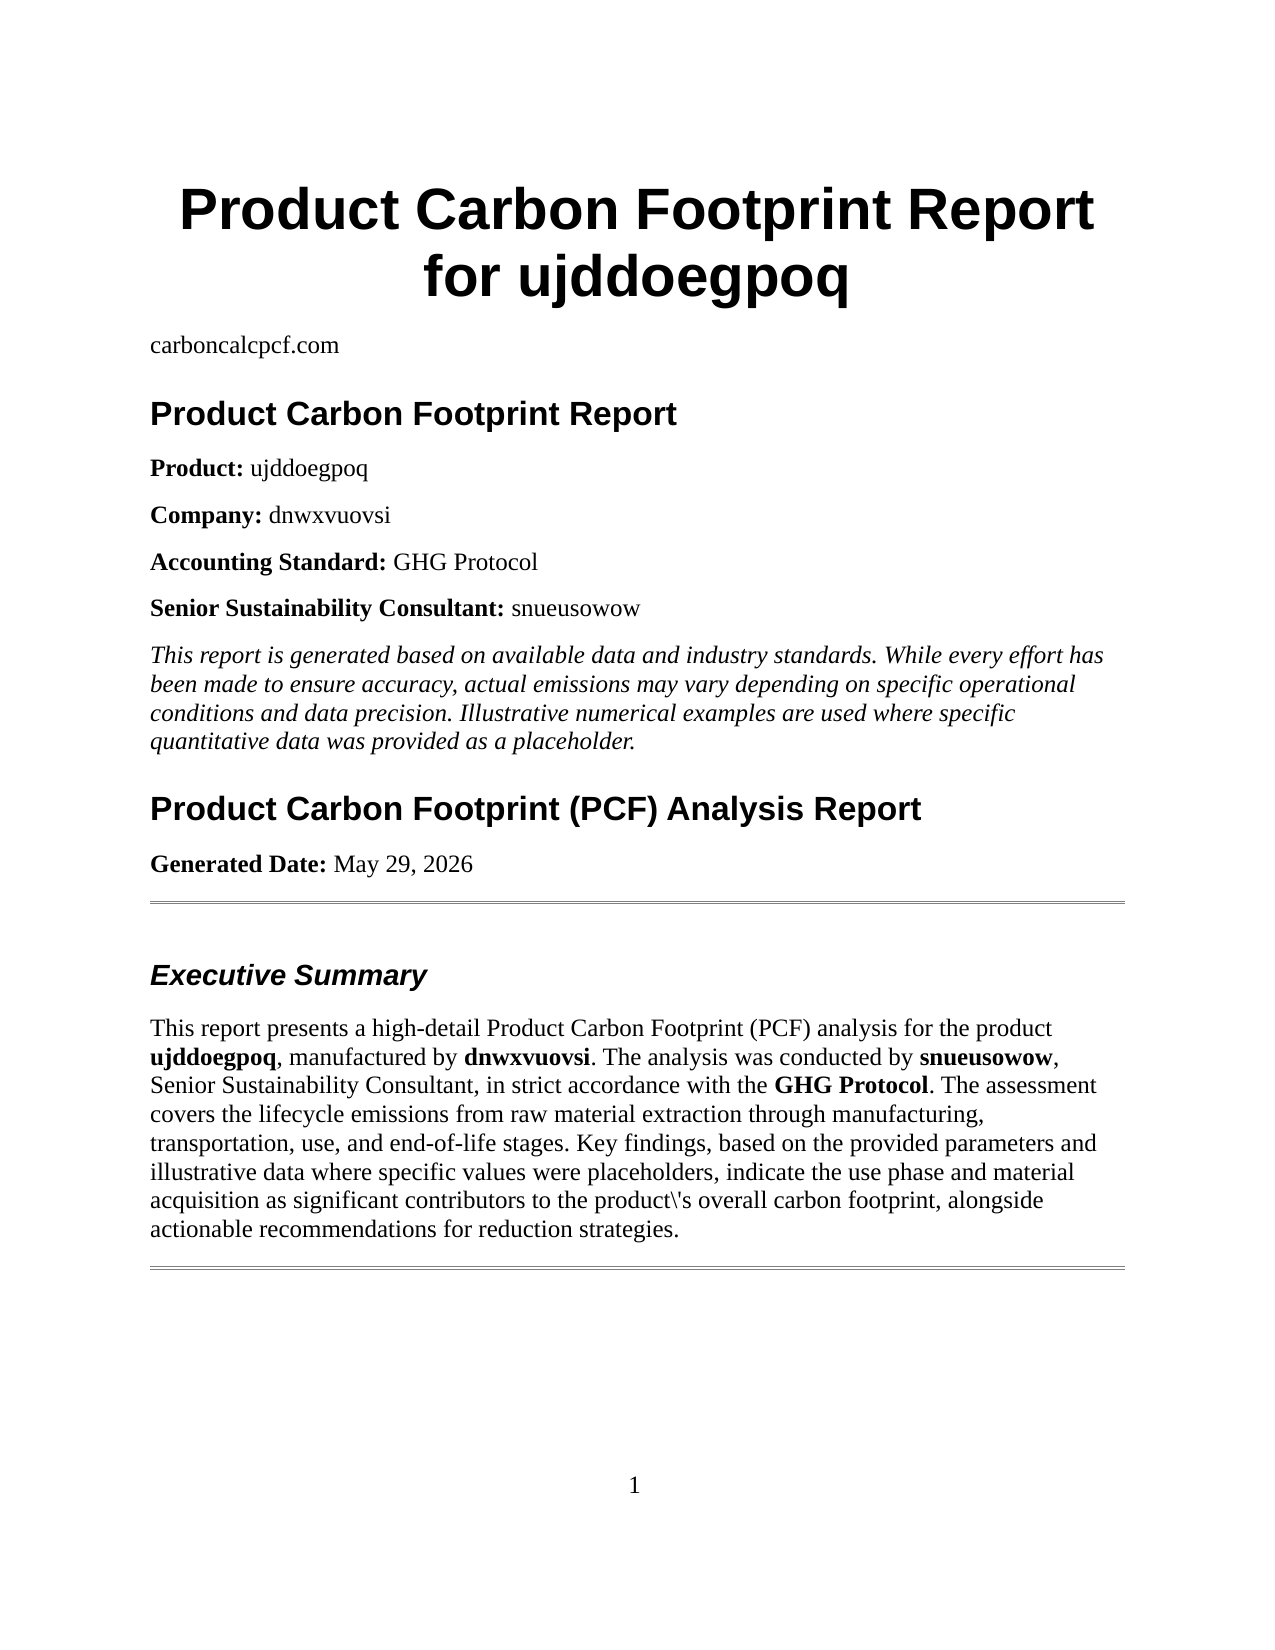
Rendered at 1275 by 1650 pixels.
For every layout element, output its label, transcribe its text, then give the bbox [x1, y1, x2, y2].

text Accounting Standard: GHG Protocol [150, 547, 1125, 576]
title Product Carbon Footprint Report for ujddoegpoq [150, 175, 1125, 309]
text Product: ujddoegpoq [150, 453, 1125, 482]
text This report is generated based on available data and industry standards. While every effort has been made to ensure accuracy, actual emissions may vary depending on specific operational conditions and data precision. Illustrative numerical examples are used where specific quantitative data was provided as a placeholder. [150, 640, 1125, 755]
text Senior Sustainability Consultant: snueusowow [150, 593, 1125, 622]
text carboncalcpcf.com [150, 331, 1125, 359]
subtitle Executive Summary [150, 958, 1125, 992]
text Generated Date: May 29, 2026 [150, 849, 1125, 878]
text Company: dnwxvuovsi [150, 500, 1125, 529]
text This report presents a high-detail Product Carbon Footprint (PCF) analysis for the product ujddoegpoq, manufactured by dnwxvuovsi. The analysis was conducted by snueusowow, Senior Sustainability Consultant, in strict accordance with the GHG Protocol. The assessment covers the lifecycle emissions from raw material extraction through manufacturing, transportation, use, and end-of-life stages. Key findings, based on the provided parameters and illustrative data where specific values were placeholders, indicate the use phase and material acquisition as significant contributors to the product\'s overall carbon footprint, alongside actionable recommendations for reduction strategies. [150, 1013, 1125, 1243]
subtitle Product Carbon Footprint Report [150, 393, 1125, 432]
subtitle Product Carbon Footprint (PCF) Analysis Report [150, 789, 1125, 828]
